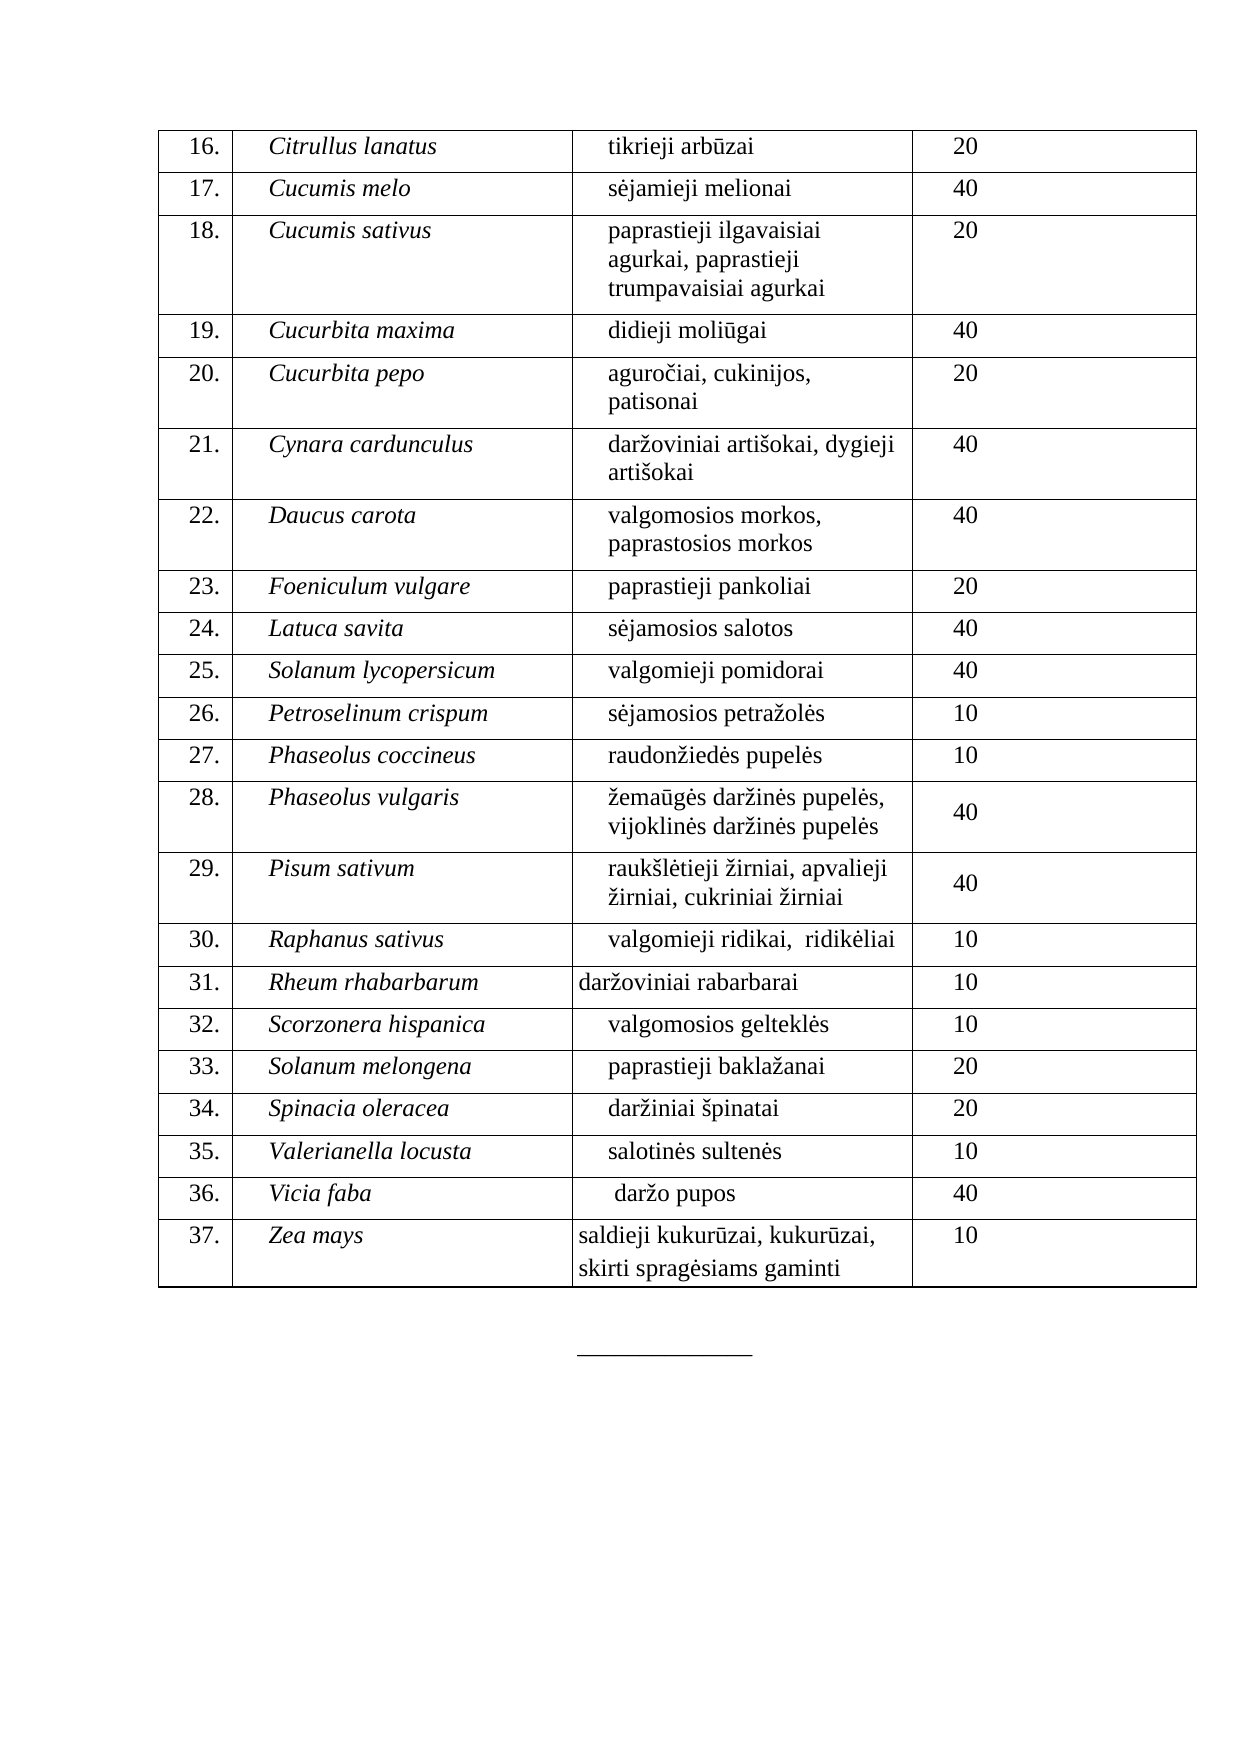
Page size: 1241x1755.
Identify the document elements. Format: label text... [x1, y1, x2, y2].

table_cell 24. [159, 613, 232, 654]
table_cell 37. [159, 1220, 232, 1286]
table_cell 10 [913, 1136, 1196, 1177]
table_cell 40 [913, 315, 1196, 357]
table_cell Phaseolus coccineus [233, 740, 572, 781]
table_cell 40 [913, 853, 1196, 923]
table_cell Valerianella locusta [233, 1136, 572, 1177]
table_cell 17. [159, 173, 232, 214]
table_cell Scorzonera hispanica [233, 1009, 572, 1050]
table_cell sėjamieji melionai [573, 173, 912, 214]
table_cell Petroselinum crispum [233, 698, 572, 739]
table_cell 16. [159, 131, 232, 172]
table_cell Latuca savita [233, 613, 572, 654]
table_cell 10 [913, 1220, 1196, 1286]
table_cell Phaseolus vulgaris [233, 782, 572, 852]
table_cell 25. [159, 655, 232, 697]
table_cell 18. [159, 216, 232, 314]
table_cell daržiniai špinatai [573, 1094, 912, 1135]
table_cell 29. [159, 853, 232, 923]
table_cell 40 [913, 655, 1196, 697]
table_cell 10 [913, 967, 1196, 1008]
table_cell 20. [159, 358, 232, 428]
table_cell 27. [159, 740, 232, 781]
table_cell saldieji kukurūzai, kukurūzai, skirti spragėsiams gaminti [573, 1220, 912, 1286]
table_cell Cucumis sativus [233, 216, 572, 314]
table_cell Citrullus lanatus [233, 131, 572, 172]
table_cell salotinės sultenės [573, 1136, 912, 1177]
table_cell 26. [159, 698, 232, 739]
table_cell Daucus carota [233, 500, 572, 570]
table_cell Raphanus sativus [233, 924, 572, 966]
table_cell 28. [159, 782, 232, 852]
table_cell 40 [913, 173, 1196, 214]
table_cell 22. [159, 500, 232, 570]
table_cell 40 [913, 500, 1196, 570]
table_cell 40 [913, 782, 1196, 852]
table_cell 40 [913, 429, 1196, 499]
table_cell 10 [913, 698, 1196, 739]
table_cell 20 [913, 358, 1196, 428]
table_cell 20 [913, 131, 1196, 172]
table_cell 20 [913, 1051, 1196, 1092]
table_cell 10 [913, 740, 1196, 781]
table_cell Zea mays [233, 1220, 572, 1286]
table_cell Solanum melongena [233, 1051, 572, 1092]
table_cell raudonžiedės pupelės [573, 740, 912, 781]
table_cell valgomieji ridikai, ridikėliai [573, 924, 912, 966]
table_cell 21. [159, 429, 232, 499]
table_cell 35. [159, 1136, 232, 1177]
table_cell sėjamosios petražolės [573, 698, 912, 739]
table_cell Cucurbita pepo [233, 358, 572, 428]
table_cell valgomosios morkos, paprastosios morkos [573, 500, 912, 570]
table_cell valgomosios gelteklės [573, 1009, 912, 1050]
table_cell paprastieji baklažanai [573, 1051, 912, 1092]
table_cell daržoviniai artišokai, dygieji artišokai [573, 429, 912, 499]
table_cell paprastieji ilgavaisiai agurkai, paprastieji trumpavaisiai agurkai [573, 216, 912, 314]
table_cell Rheum rhabarbarum [233, 967, 572, 1008]
table_cell 23. [159, 571, 232, 612]
table_cell 33. [159, 1051, 232, 1092]
table_cell 20 [913, 1094, 1196, 1135]
table_cell 10 [913, 924, 1196, 966]
table_cell 20 [913, 216, 1196, 314]
table_cell Cucurbita maxima [233, 315, 572, 357]
table_cell Solanum lycopersicum [233, 655, 572, 697]
table_cell 20 [913, 571, 1196, 612]
table_cell raukšlėtieji žirniai, apvalieji žirniai, cukriniai žirniai [573, 853, 912, 923]
text ______________ [148, 1331, 1181, 1359]
table_cell 40 [913, 1178, 1196, 1219]
table_cell 30. [159, 924, 232, 966]
table_cell tikrieji arbūzai [573, 131, 912, 172]
table_cell 32. [159, 1009, 232, 1050]
table_cell Pisum sativum [233, 853, 572, 923]
table_cell Cynara cardunculus [233, 429, 572, 499]
table_cell didieji moliūgai [573, 315, 912, 357]
table_cell Cucumis melo [233, 173, 572, 214]
table_cell 19. [159, 315, 232, 357]
table_cell Foeniculum vulgare [233, 571, 572, 612]
table_cell žemaūgės daržinės pupelės, vijoklinės daržinės pupelės [573, 782, 912, 852]
table_cell 10 [913, 1009, 1196, 1050]
table_cell Vicia faba [233, 1178, 572, 1219]
table_cell 40 [913, 613, 1196, 654]
table_cell daržo pupos [573, 1178, 912, 1219]
table_cell 36. [159, 1178, 232, 1219]
table_cell sėjamosios salotos [573, 613, 912, 654]
table_cell Spinacia oleracea [233, 1094, 572, 1135]
table_cell 34. [159, 1094, 232, 1135]
table_cell aguročiai, cukinijos, patisonai [573, 358, 912, 428]
table_cell paprastieji pankoliai [573, 571, 912, 612]
table_cell 31. [159, 967, 232, 1008]
table_cell valgomieji pomidorai [573, 655, 912, 697]
table_cell daržoviniai rabarbarai [573, 967, 912, 1008]
